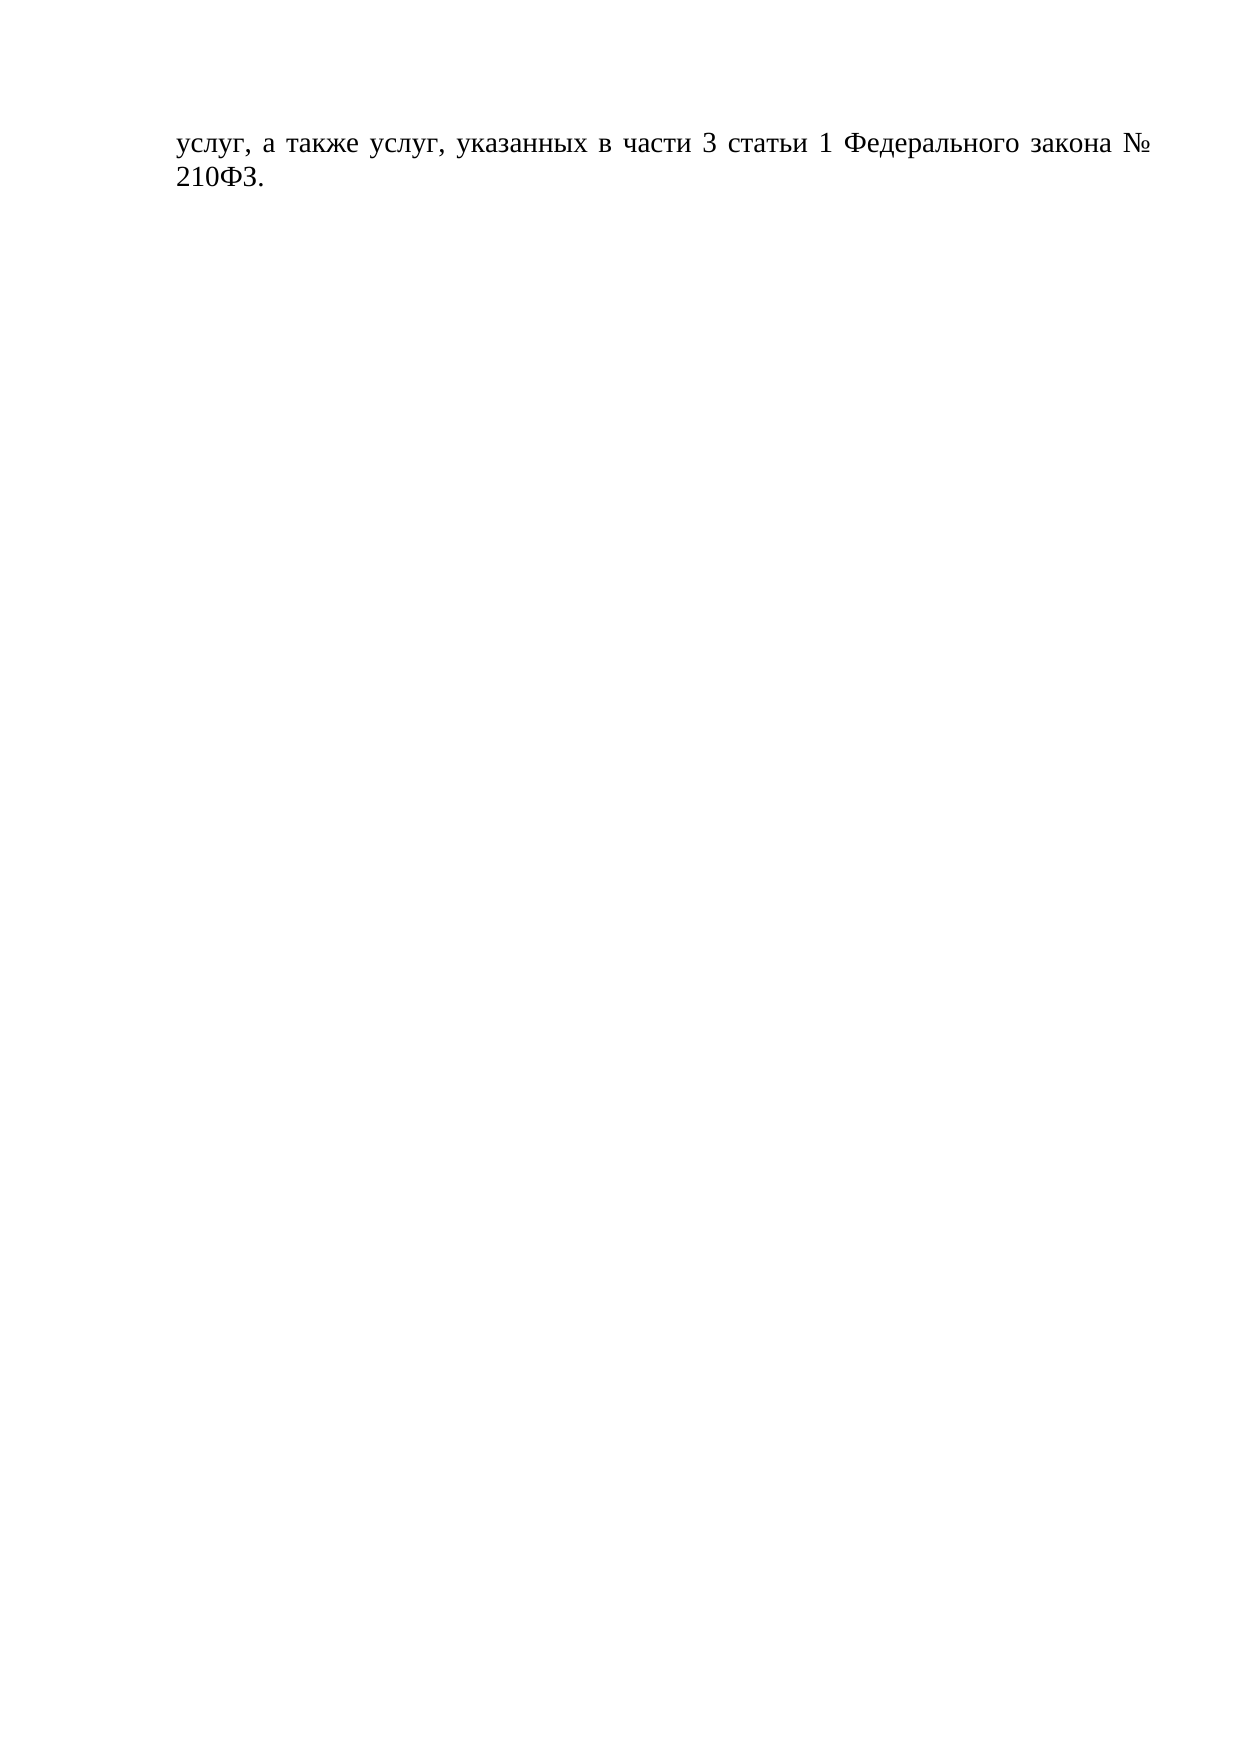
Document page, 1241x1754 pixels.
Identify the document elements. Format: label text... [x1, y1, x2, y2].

text услуг, а также услуг, указанных в части 3 статьи 1 Федерального закона № 210ФЗ. [176, 125, 1152, 193]
